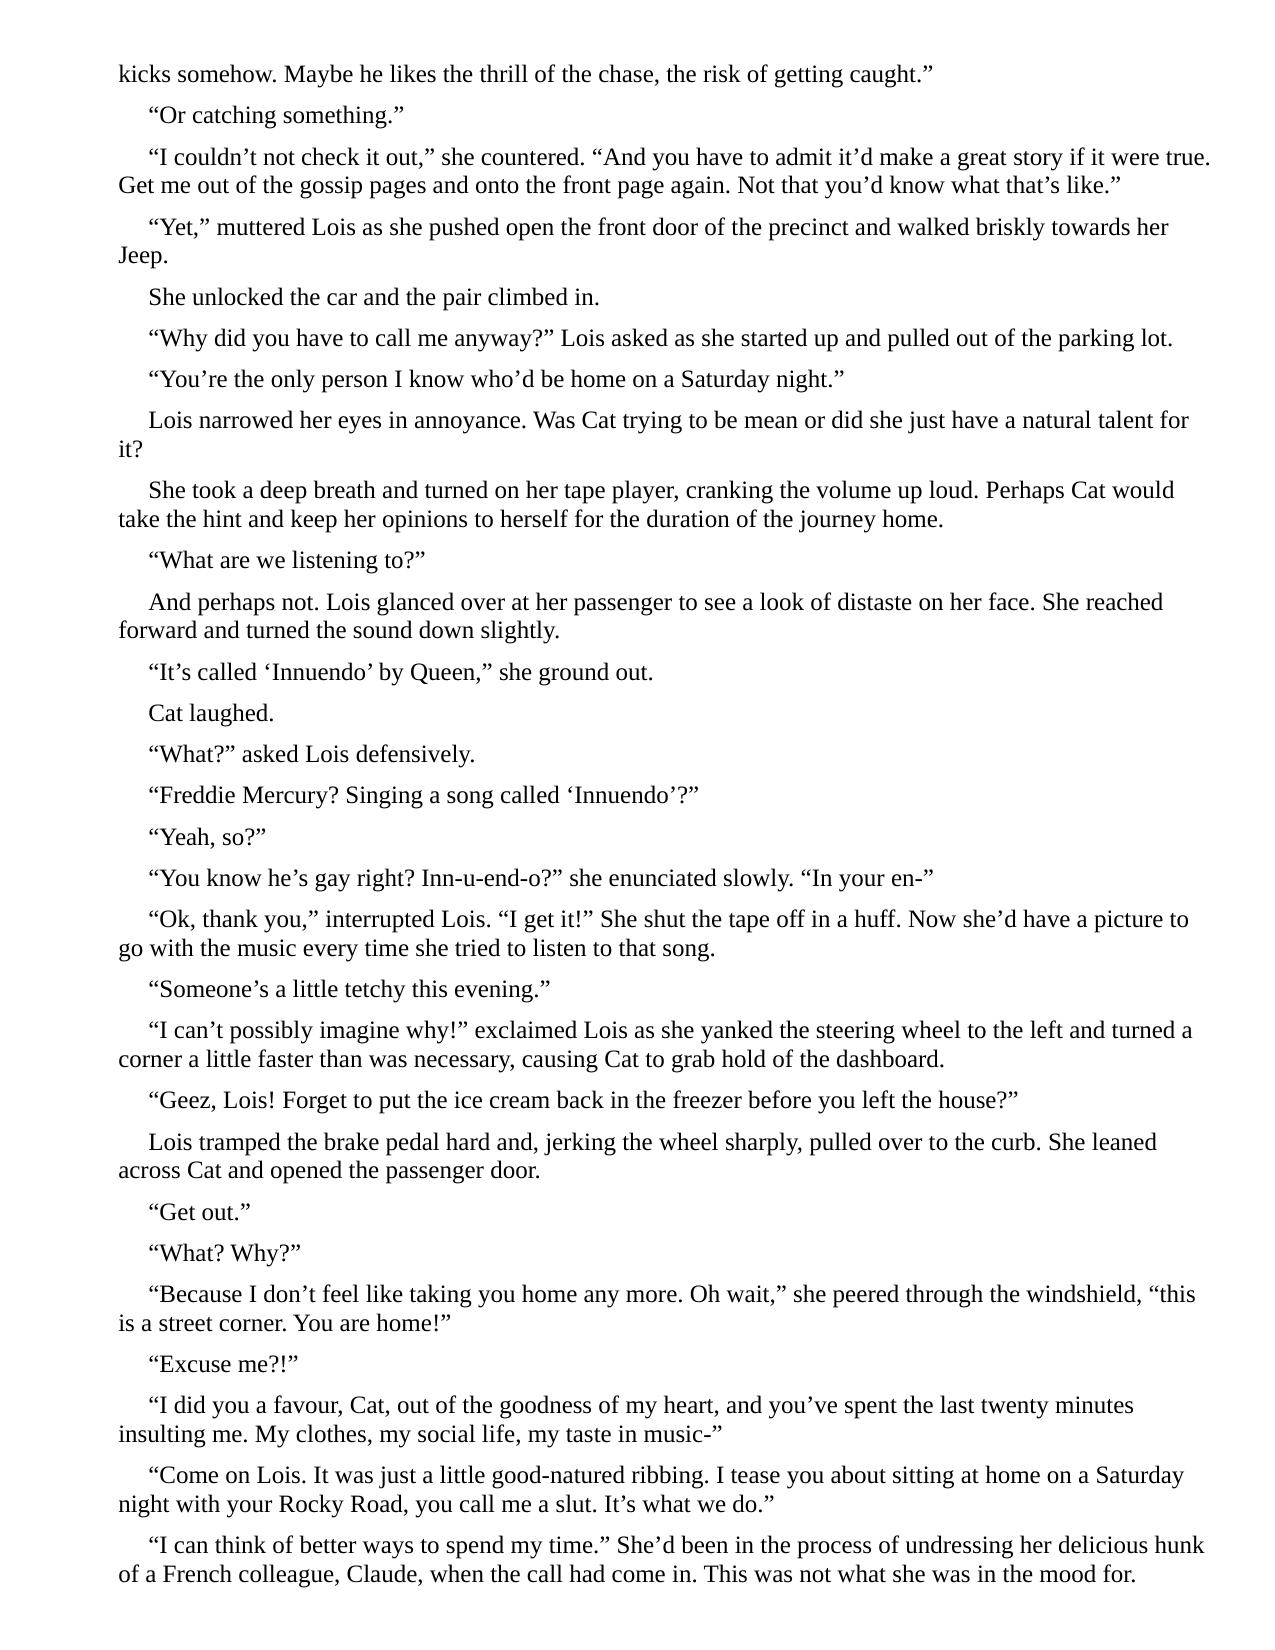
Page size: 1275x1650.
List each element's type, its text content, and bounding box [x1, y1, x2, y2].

text “You know he’s gay right? Inn-u-end-o?” she enunciated slowly. “In your en-” [118, 863, 1216, 892]
text Cat laughed. [118, 698, 1216, 727]
text “Yeah, so?” [118, 822, 1216, 850]
text “I did you a favour, Cat, out of the goodness of my heart, and you’ve spent the last twenty minutes insulting me. My clothes, my social life, my taste in music-” [118, 1390, 1216, 1448]
text “It’s called ‘Innuendo’ by Queen,” she ground out. [118, 657, 1216, 685]
text “You’re the only person I know who’d be home on a Saturday night.” [118, 364, 1216, 393]
text “What? Why?” [118, 1238, 1216, 1267]
text “What?” asked Lois defensively. [118, 739, 1216, 768]
text Lois tramped the brake pedal hard and, jerking the wheel sharply, pulled over to the curb. She leaned across Cat and opened the passenger door. [118, 1127, 1216, 1184]
text “Ok, thank you,” interrupted Lois. “I get it!” She shut the tape off in a huff. Now she’d have a picture to go with the music every time she tried to listen to that song. [118, 904, 1216, 962]
text Lois narrowed her eyes in annoyance. Was Cat trying to be mean or did she just have a natural talent for it? [118, 405, 1216, 463]
text “Freddie Mercury? Singing a song called ‘Innuendo’?” [118, 780, 1216, 809]
text “Yet,” muttered Lois as she pushed open the front door of the precinct and walked briskly towards her Jeep. [118, 212, 1216, 269]
text She took a deep breath and turned on her tape player, cranking the volume up loud. Perhaps Cat would take the hint and keep her opinions to herself for the duration of the journey home. [118, 475, 1216, 533]
text “Because I don’t feel like taking you home any more. Oh wait,” she peered through the windshield, “this is a street corner. You are home!” [118, 1279, 1216, 1337]
text “Geez, Lois! Forget to put the ice cream back in the freezer before you left the house?” [118, 1085, 1216, 1114]
text “I can think of better ways to spend my time.” She’d been in the process of undressing her delicious hunk of a French colleague, Claude, when the call had come in. This was not what she was in the mood for. [118, 1530, 1216, 1588]
text “What are we listening to?” [118, 545, 1216, 574]
text “Get out.” [118, 1197, 1216, 1225]
text “Excuse me?!” [118, 1349, 1216, 1378]
text “I can’t possibly imagine why!” exclaimed Lois as she yanked the steering wheel to the left and turned a corner a little faster than was necessary, causing Cat to grab hold of the dashboard. [118, 1015, 1216, 1073]
text kicks somehow. Maybe he likes the thrill of the chase, the risk of getting caught.” [118, 59, 1216, 88]
text “I couldn’t not check it out,” she countered. “And you have to admit it’d make a great story if it were true. Get me out of the gossip pages and onto the front page again. Not that you’d know what that’s like.” [118, 142, 1216, 199]
text And perhaps not. Lois glanced over at her passenger to see a look of distaste on her face. She reached forward and turned the sound down slightly. [118, 587, 1216, 644]
text “Come on Lois. It was just a little good-natured ribbing. I tease you about sitting at home on a Saturday night with your Rocky Road, you call me a slut. It’s what we do.” [118, 1460, 1216, 1518]
text “Why did you have to call me anyway?” Lois asked as she started up and pulled out of the parking lot. [118, 323, 1216, 352]
text “Or catching something.” [118, 100, 1216, 129]
text She unlocked the car and the pair climbed in. [118, 282, 1216, 310]
text “Someone’s a little tetchy this evening.” [118, 974, 1216, 1003]
